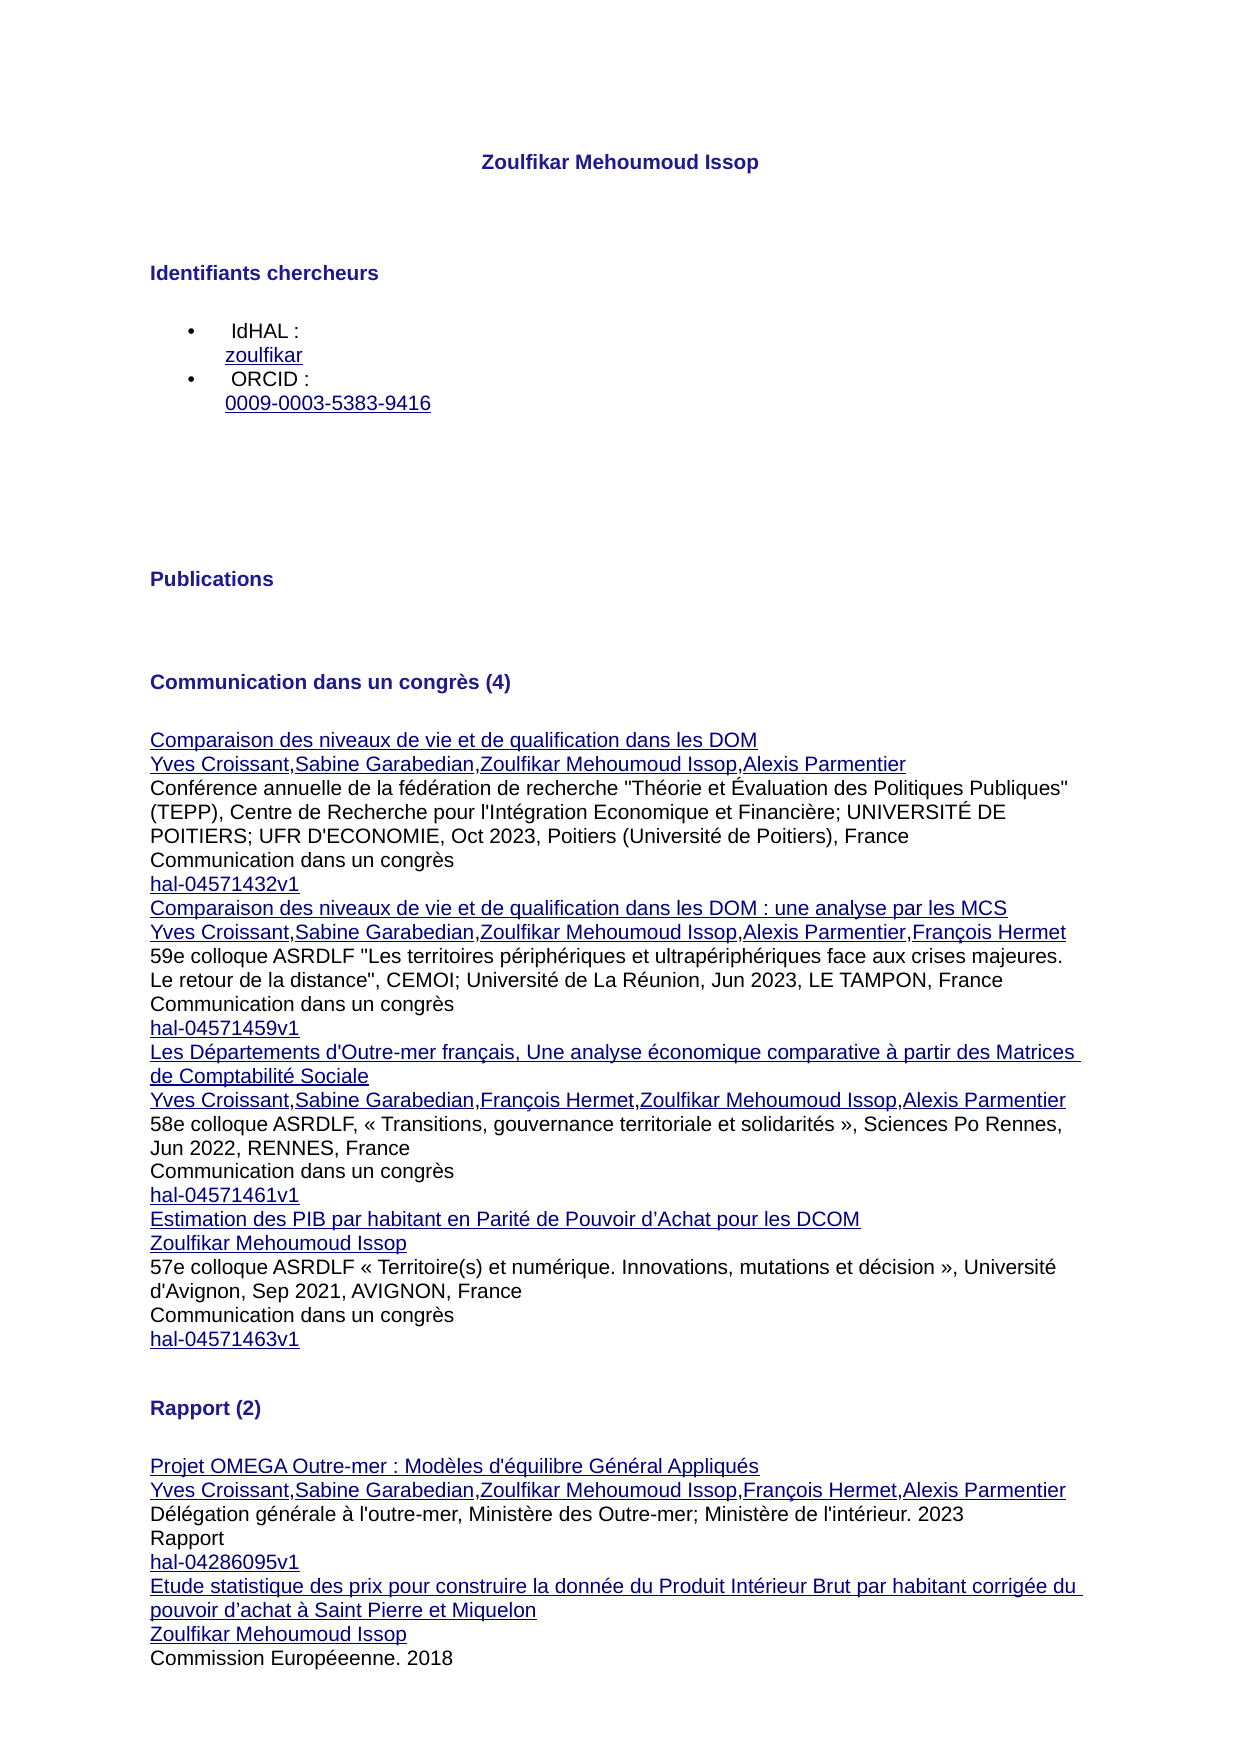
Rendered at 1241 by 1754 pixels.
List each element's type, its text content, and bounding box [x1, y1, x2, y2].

table_cell Estimation des PIB par habitant en Parité de Pouvoir d’Achat pour les DCOM Zoulfikar Mehoumoud Issop 57e colloque ASRDLF « Territoire(s) et numérique. Innovations, mutations et décision », Université d'Avignon, Sep 2021, AVIGNON, France Communication dans un congrès hal-04571463v1 [150, 1207, 1090, 1351]
list ORCID : [187, 367, 1090, 391]
table_header Comparaison des niveaux de vie et de qualification dans les DOM Yves Croissant,Sabine Garabedian,Zoulfikar Mehoumoud Issop,Alexis Parmentier Conférence annuelle de la fédération de recherche "Théorie et Évaluation des Politiques Publiques" (TEPP), Centre de Recherche pour l'Intégration Economique et Financière; UNIVERSITÉ DE POITIERS; UFR D'ECONOMIE, Oct 2023, Poitiers (Université de Poitiers), France Communication dans un congrès hal-04571432v1 [150, 728, 1090, 896]
table_cell Les Départements d'Outre-mer français, Une analyse économique comparative à partir des Matrices de Comptabilité Sociale Yves Croissant,Sabine Garabedian,François Hermet,Zoulfikar Mehoumoud Issop,Alexis Parmentier 58e colloque ASRDLF, « Transitions, gouvernance territoriale et solidarités », Sciences Po Rennes, Jun 2022, RENNES, France Communication dans un congrès hal-04571461v1 [150, 1040, 1090, 1207]
subtitle Zoulfikar Mehoumoud Issop [150, 150, 1090, 174]
list zoulfikar [187, 343, 1090, 367]
table_cell Comparaison des niveaux de vie et de qualification dans les DOM : une analyse par les MCS Yves Croissant,Sabine Garabedian,Zoulfikar Mehoumoud Issop,Alexis Parmentier,François Hermet 59e colloque ASRDLF "Les territoires périphériques et ultrapériphériques face aux crises majeures. Le retour de la distance", CEMOI; Université de La Réunion, Jun 2023, LE TAMPON, France Communication dans un congrès hal-04571459v1 [150, 896, 1090, 1039]
table_header Projet OMEGA Outre-mer : Modèles d'équilibre Général Appliqués Yves Croissant,Sabine Garabedian,Zoulfikar Mehoumoud Issop,François Hermet,Alexis Parmentier Délégation générale à l'outre-mer, Ministère des Outre-mer; Ministère de l'intérieur. 2023 Rapport hal-04286095v1 [150, 1454, 1090, 1574]
table_cell Etude statistique des prix pour construire la donnée du Produit Intérieur Brut par habitant corrigée du pouvoir d’achat à Saint Pierre et Miquelon Zoulfikar Mehoumoud Issop Commission Européeenne. 2018 [150, 1574, 1090, 1670]
subtitle Identifiants chercheurs [150, 260, 1090, 284]
list IdHAL : [187, 319, 1090, 343]
subtitle Rapport (2) [150, 1396, 1090, 1420]
subtitle Publications [150, 567, 1090, 591]
subtitle Communication dans un congrès (4) [150, 670, 1090, 694]
list 0009-0003-5383-9416 [187, 391, 1090, 414]
